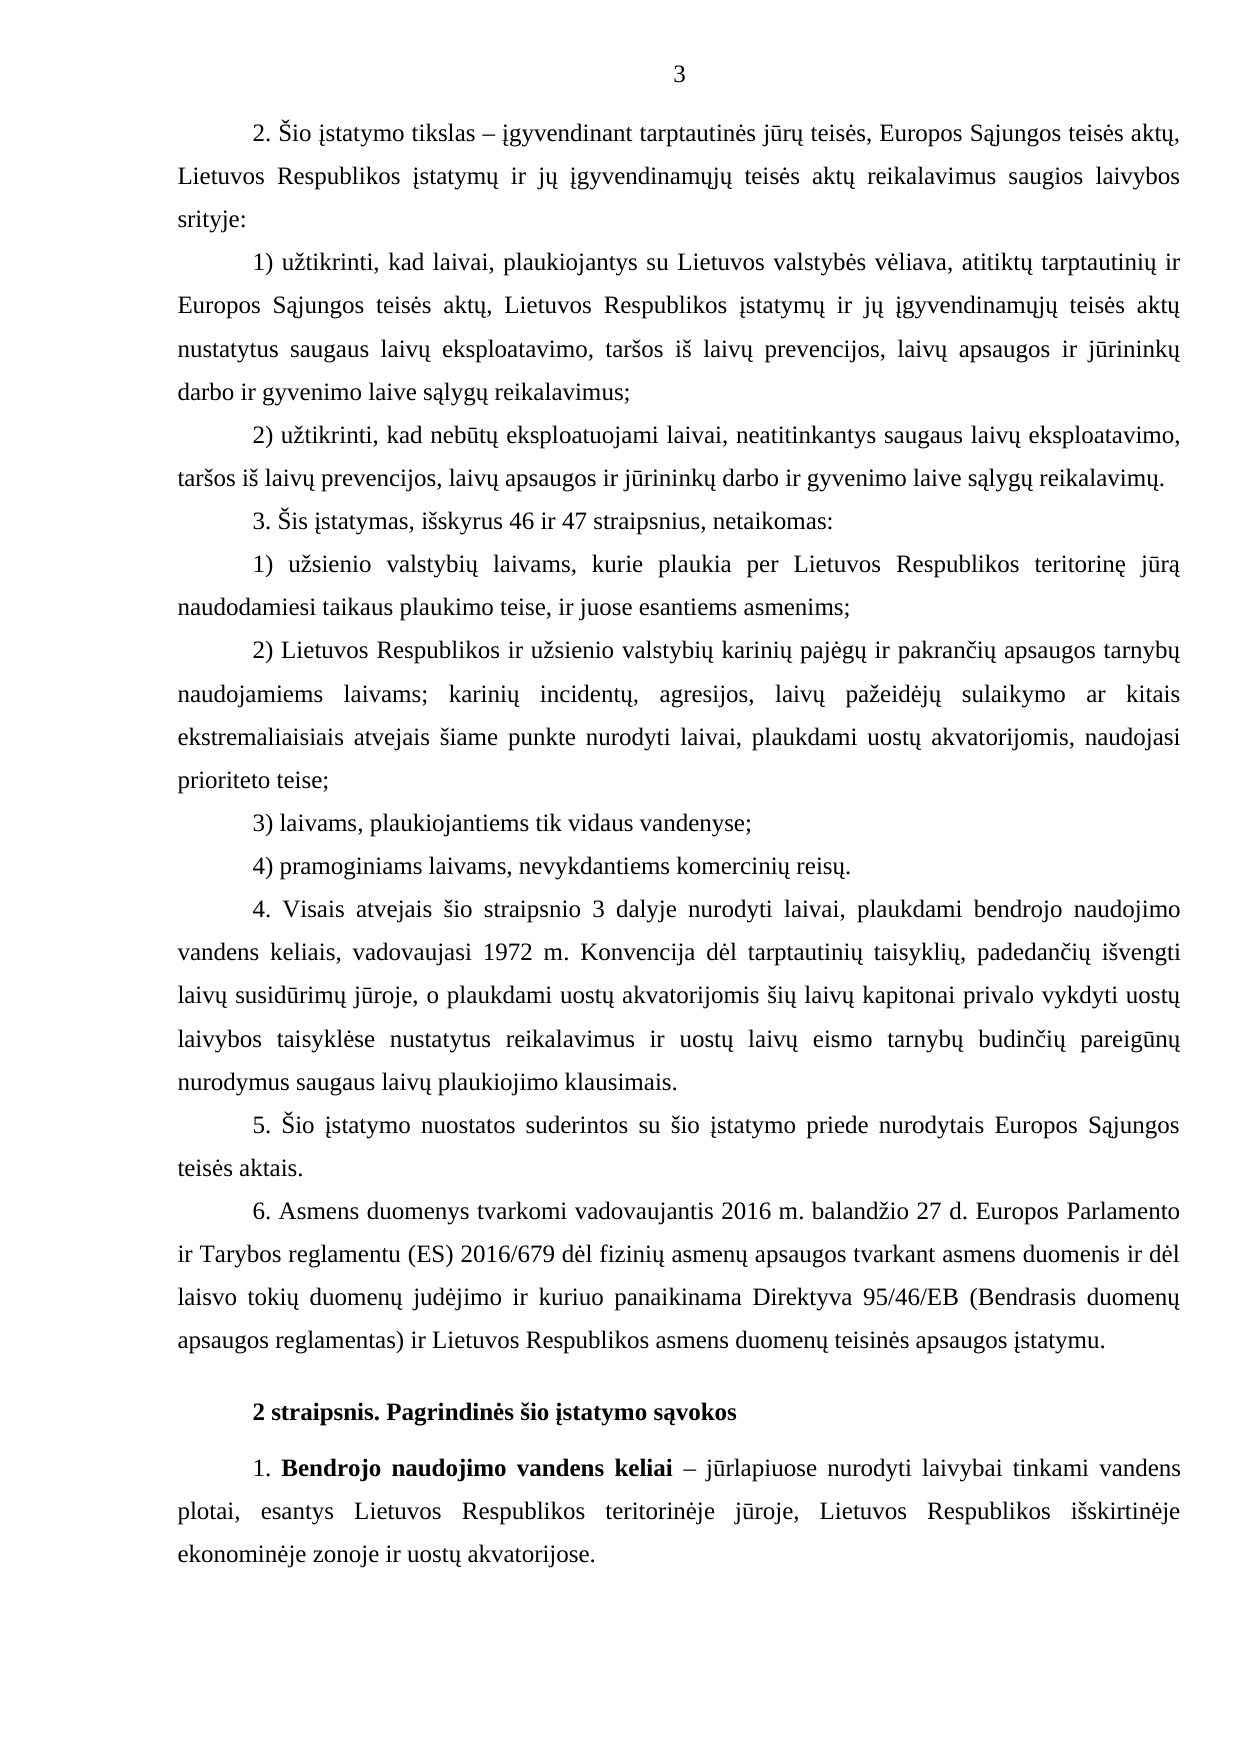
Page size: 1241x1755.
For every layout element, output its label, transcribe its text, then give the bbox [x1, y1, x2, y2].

text 2) užtikrinti, kad nebūtų eksploatuojami laivai, neatitinkantys saugaus laivų eksploatavimo, taršos iš laivų prevencijos, laivų apsaugos ir jūrininkų darbo ir gyvenimo laive sąlygų reikalavimų. [177, 420, 1181, 492]
text 2) Lietuvos Respublikos ir užsienio valstybių karinių pajėgų ir pakrančių apsaugos tarnybų naudojamiems laivams; karinių incidentų, agresijos, laivų pažeidėjų sulaikymo ar kitais ekstremaliaisiais atvejais šiame punkte nurodyti laivai, plaukdami uostų akvatorijomis, naudojasi prioriteto teise; [177, 636, 1181, 794]
text 1) užtikrinti, kad laivai, plaukiojantys su Lietuvos valstybės vėliava, atitiktų tarptautinių ir Europos Sąjungos teisės aktų, Lietuvos Respublikos įstatymų ir jų įgyvendinamųjų teisės aktų nustatytus saugaus laivų eksploatavimo, taršos iš laivų prevencijos, laivų apsaugos ir jūrininkų darbo ir gyvenimo laive sąlygų reikalavimus; [177, 247, 1181, 406]
text 4. Visais atvejais šio straipsnio 3 dalyje nurodyti laivai, plaukdami bendrojo naudojimo vandens keliais, vadovaujasi 1972 m. Konvencija dėl tarptautinių taisyklių, padedančių išvengti laivų susidūrimų jūroje, o plaukdami uostų akvatorijomis šių laivų kapitonai privalo vykdyti uostų laivybos taisyklėse nustatytus reikalavimus ir uostų laivų eismo tarnybų budinčių pareigūnų nurodymus saugaus laivų plaukiojimo klausimais. [177, 894, 1181, 1096]
text 2. Šio įstatymo tikslas – įgyvendinant tarptautinės jūrų teisės, Europos Sąjungos teisės aktų, Lietuvos Respublikos įstatymų ir jų įgyvendinamųjų teisės aktų reikalavimus saugios laivybos srityje: [177, 118, 1181, 233]
text 3) laivams, plaukiojantiems tik vidaus vandenyse; [177, 808, 1181, 837]
text 1) užsienio valstybių laivams, kurie plaukia per Lietuvos Respublikos teritorinę jūrą naudodamiesi taikaus plaukimo teise, ir juose esantiems asmenims; [177, 549, 1181, 621]
text 1. Bendrojo naudojimo vandens keliai – jūrlapiuose nurodyti laivybai tinkami vandens plotai, esantys Lietuvos Respublikos teritorinėje jūroje, Lietuvos Respublikos išskirtinėje ekonominėje zonoje ir uostų akvatorijose. [177, 1453, 1181, 1568]
text 3. Šis įstatymas, išskyrus 46 ir 47 straipsnius, netaikomas: [177, 506, 1181, 535]
text 6. Asmens duomenys tvarkomi vadovaujantis 2016 m. balandžio 27 d. Europos Parlamento ir Tarybos reglamentu (ES) 2016/679 dėl fizinių asmenų apsaugos tvarkant asmens duomenis ir dėl laisvo tokių duomenų judėjimo ir kuriuo panaikinama Direktyva 95/46/EB (Bendrasis duomenų apsaugos reglamentas) ir Lietuvos Respublikos asmens duomenų teisinės apsaugos įstatymu. [177, 1196, 1181, 1354]
text 4) pramoginiams laivams, nevykdantiems komercinių reisų. [177, 851, 1181, 880]
text 2 straipsnis. Pagrindinės šio įstatymo sąvokos [177, 1397, 1181, 1426]
text 5. Šio įstatymo nuostatos suderintos su šio įstatymo priede nurodytais Europos Sąjungos teisės aktais. [177, 1110, 1181, 1182]
